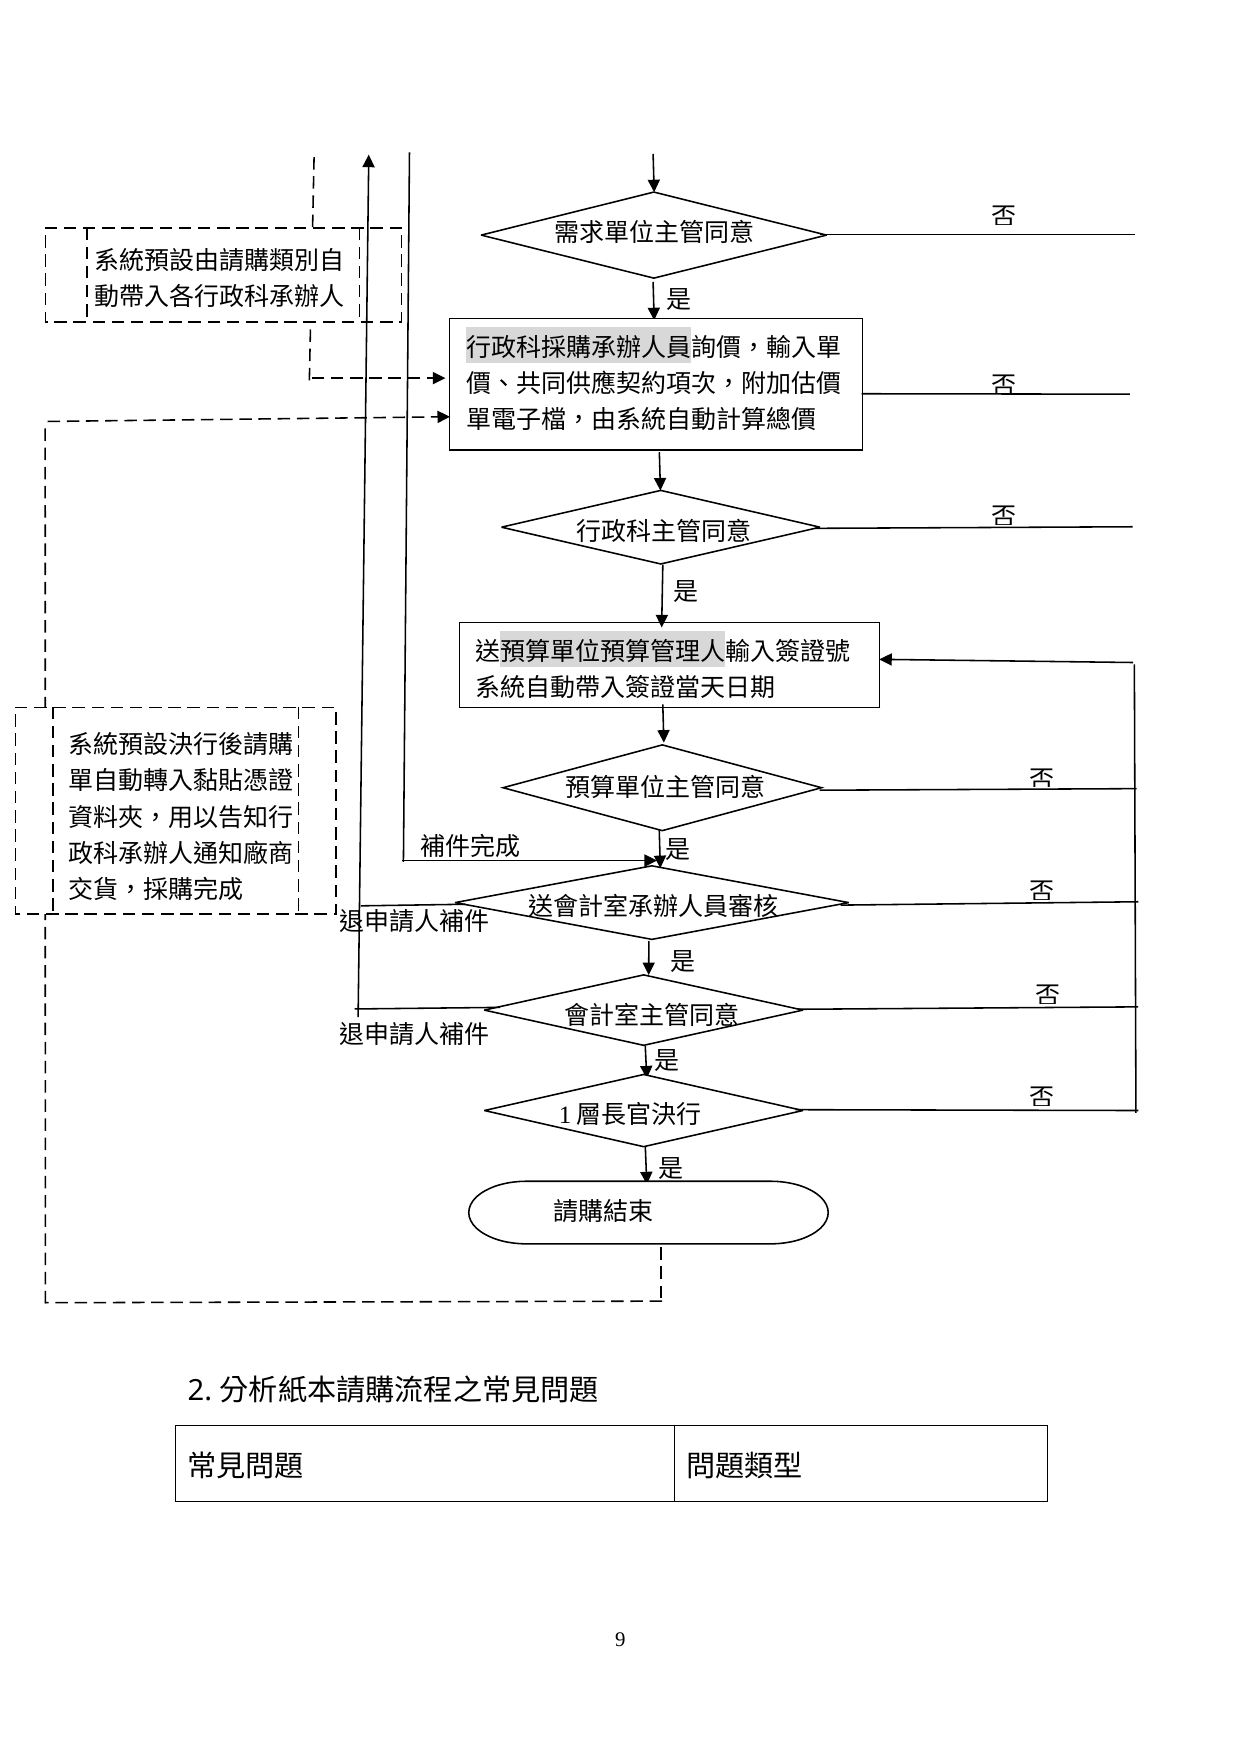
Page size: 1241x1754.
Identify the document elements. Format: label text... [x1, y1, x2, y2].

text 否 [997, 219, 1010, 224]
text 退申請人補件 [339, 1014, 495, 1048]
text 系統自動帶入簽證當天日期 [475, 667, 864, 699]
text 否 [992, 207, 1014, 224]
text 否 [997, 388, 1010, 393]
text 是 [667, 300, 678, 308]
text 否 [1029, 872, 1052, 899]
text 否 [1035, 976, 1058, 1004]
text 否 [992, 197, 1014, 214]
text 補件完成 [395, 827, 551, 861]
text 否 [992, 507, 1014, 524]
text 送預算單位預算管理人輸入簽證號 [475, 631, 864, 667]
text 否 [992, 376, 1014, 393]
text 退申請人補件 [339, 902, 495, 936]
text 是 [667, 279, 690, 298]
table_header 問題類型 [675, 1426, 1047, 1501]
text 是 [670, 941, 693, 978]
text 是 [654, 1040, 677, 1077]
text 2. 分析紙本請購流程之常見問題 [187, 1350, 1053, 1425]
text 是 [665, 829, 688, 866]
table_header 常見問題 [176, 1426, 674, 1501]
text 是 [667, 306, 690, 316]
text 是 [680, 300, 690, 308]
text 否 [1029, 759, 1052, 787]
text 是 [658, 1148, 681, 1185]
text 否 [992, 365, 1014, 383]
text 否 [1029, 1078, 1052, 1106]
text 否 [992, 497, 1014, 514]
text 否 [997, 519, 1010, 524]
text 行政科採購承辦人員詢價，輸入單價、共同供應契約項次，附加估價單電子檔，由系統自動計算總價 [466, 327, 847, 436]
text 是 [673, 572, 696, 608]
